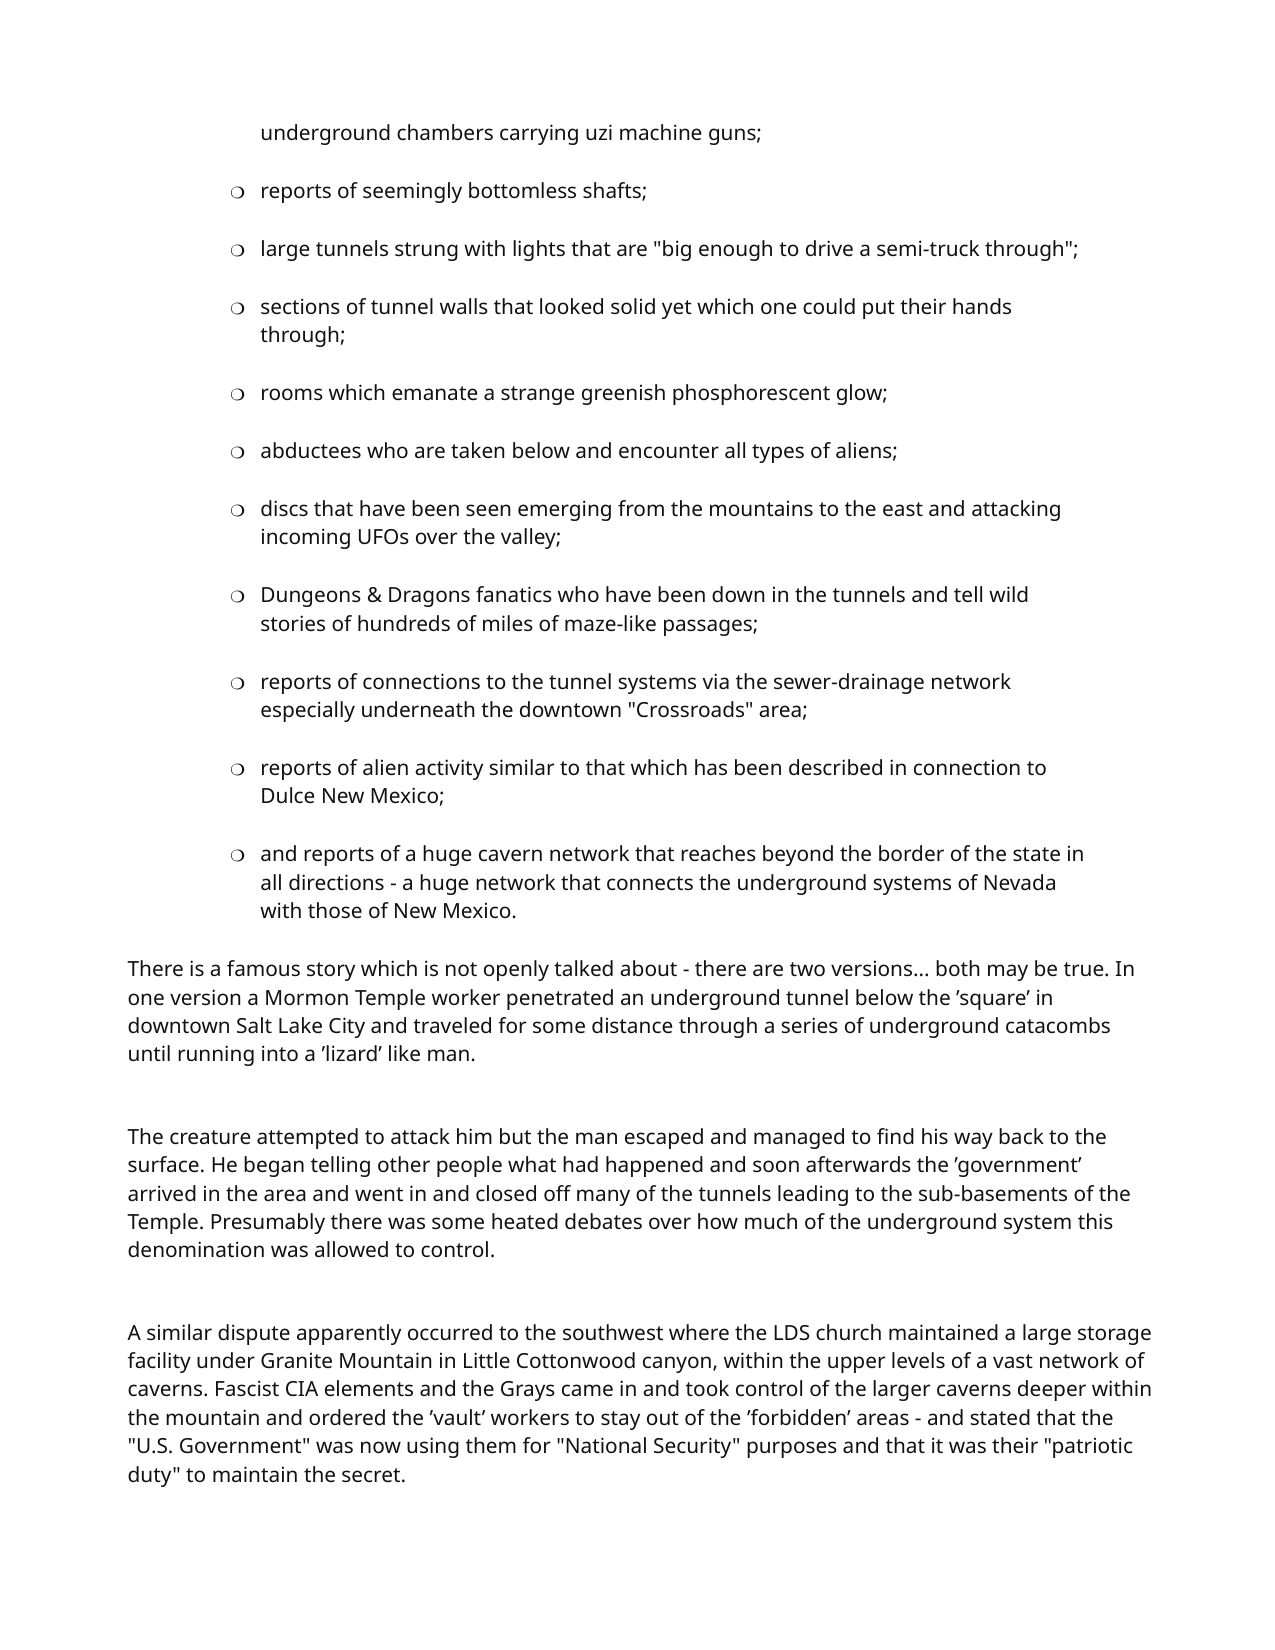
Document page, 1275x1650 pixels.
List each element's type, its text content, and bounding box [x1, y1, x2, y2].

list large tunnels strung with lights that are "big enough to drive a semi-truck through"; [231, 234, 1095, 262]
list underground chambers carrying uzi machine guns; [231, 118, 1095, 147]
list rooms which emanate a strange greenish phosphorescent glow; [231, 378, 1095, 407]
list Dungeons & Dragons fanatics who have been down in the tunnels and tell wild stories of hundreds of miles of maze-like passages; [231, 580, 1095, 637]
list sections of tunnel walls that looked solid yet which one could put their hands through; [231, 292, 1095, 349]
list reports of seemingly bottomless shafts; [231, 176, 1095, 204]
list reports of alien activity similar to that which has been described in connection to Dulce New Mexico; [231, 753, 1095, 810]
text There is a famous story which is not openly talked about - there are two versions... both may be true. In one version a Mormon Temple worker penetrated an underground tunnel below the ’square’ in downtown Salt Lake City and traveled for some distance through a series of underground catacombs until running into a ’lizard’ like man. [127, 954, 1154, 1068]
list abductees who are taken below and encounter all types of aliens; [231, 436, 1095, 464]
list reports of connections to the tunnel systems via the sewer-drainage network especially underneath the downtown "Crossroads" area; [231, 667, 1095, 724]
text A similar dispute apparently occurred to the southwest where the LDS church maintained a large storage facility under Granite Mountain in Little Cottonwood canyon, within the upper levels of a vast network of caverns. Fascist CIA elements and the Grays came in and took control of the larger caverns deeper within the mountain and ordered the ’vault’ workers to stay out of the ’forbidden’ areas - and stated that the "U.S. Government" was now using them for "National Security" purposes and that it was their "patriotic duty" to maintain the secret. [127, 1318, 1154, 1488]
text The creature attempted to attack him but the man escaped and managed to find his way back to the surface. He began telling other people what had happened and soon afterwards the ’government’ arrived in the area and went in and closed off many of the tunnels leading to the sub-basements of the Temple. Presumably there was some heated debates over how much of the underground system this denomination was allowed to control. [127, 1122, 1154, 1264]
list and reports of a huge cavern network that reaches beyond the border of the state in all directions - a huge network that connects the underground systems of Nevada with those of New Mexico. [231, 839, 1095, 925]
list discs that have been seen emerging from the mountains to the east and attacking incoming UFOs over the valley; [231, 494, 1095, 551]
